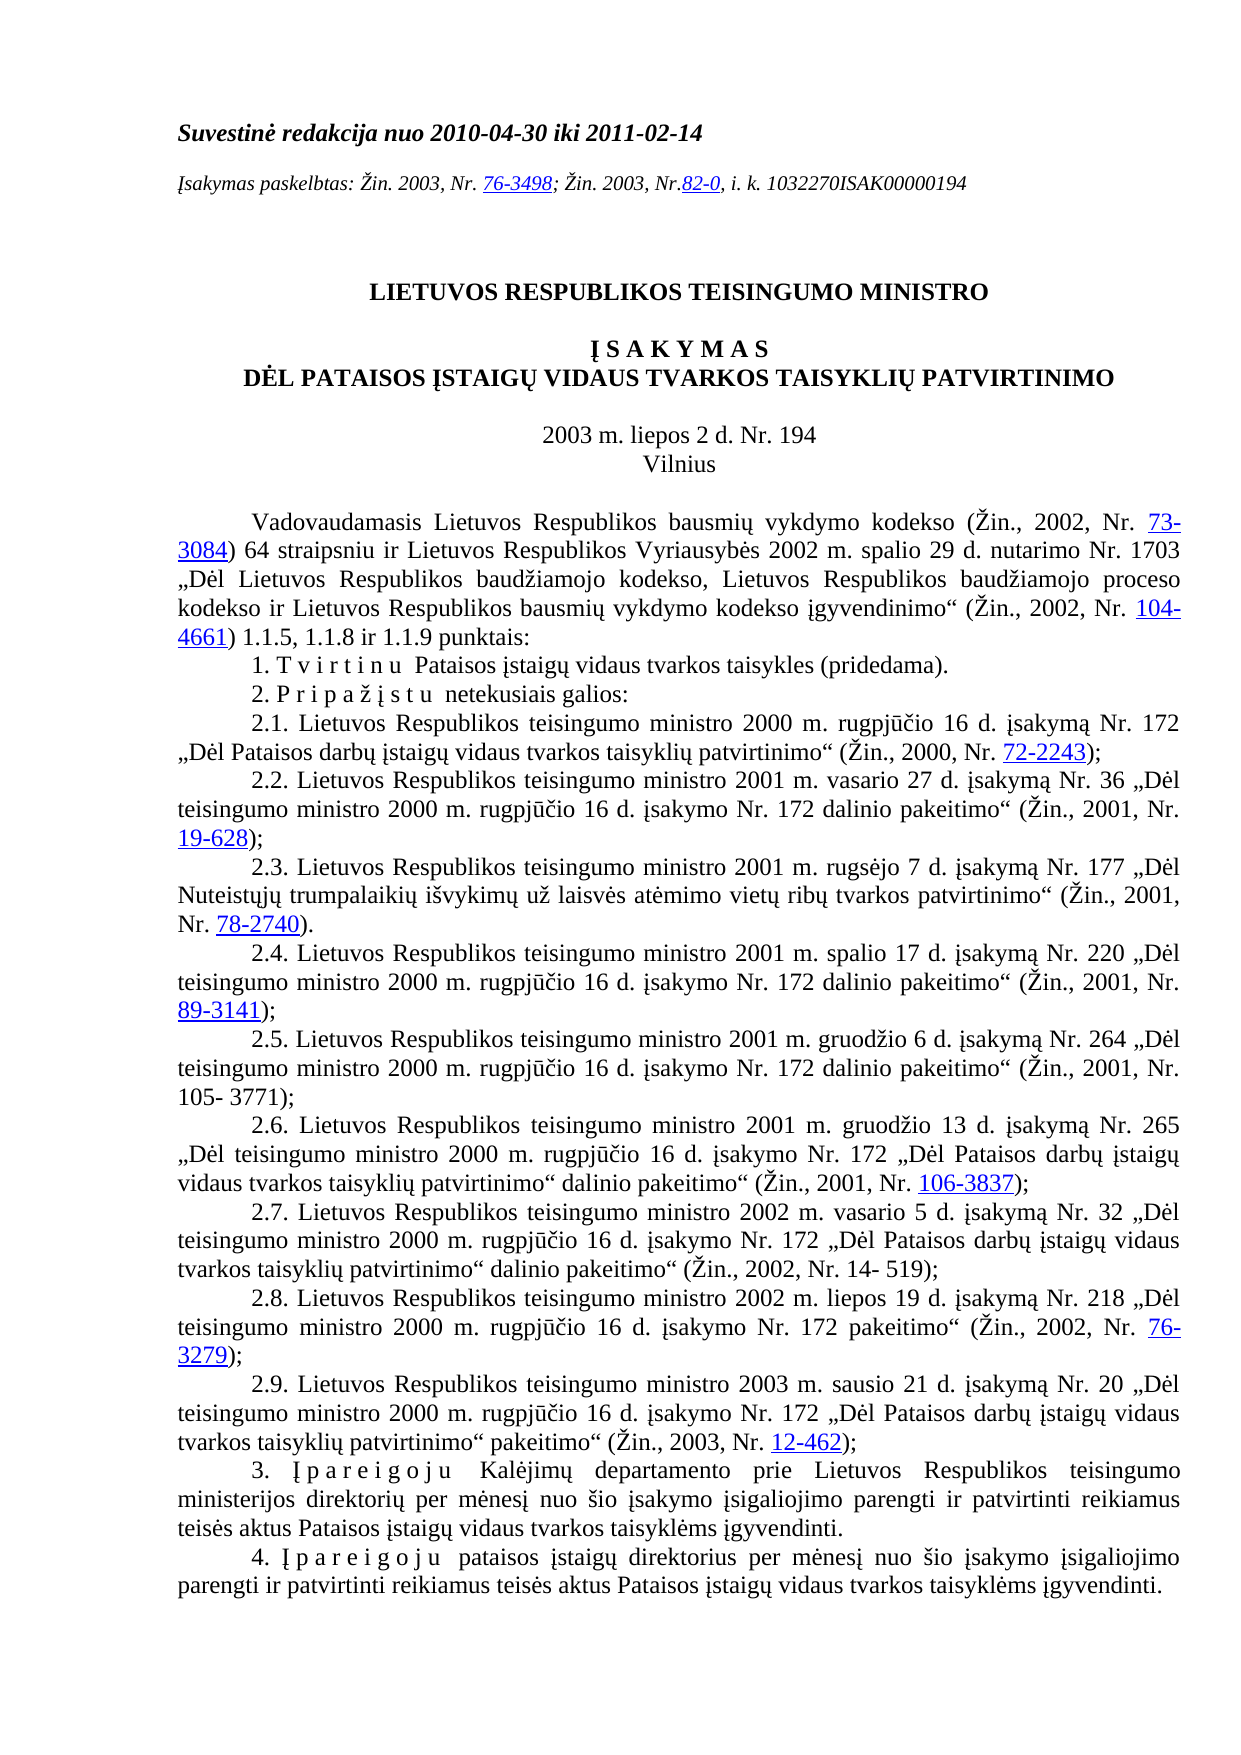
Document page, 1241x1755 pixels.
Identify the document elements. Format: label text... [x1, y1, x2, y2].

text Suvestinė redakcija nuo 2010-04-30 iki 2011-02-14 [177, 118, 1181, 147]
text Įsakymas paskelbtas: Žin. 2003, Nr. 76-3498; Žin. 2003, Nr.82-0, i. k. 1032270ISAK00000194 [177, 171, 1181, 195]
text 2.9. Lietuvos Respublikos teisingumo ministro 2003 m. sausio 21 d. įsakymą Nr. 20 „Dėl teisingumo ministro 2000 m. rugpjūčio 16 d. įsakymo Nr. 172 „Dėl Pataisos darbų įstaigų vidaus tvarkos taisyklių patvirtinimo“ pakeitimo“ (Žin., 2003, Nr. 12-462); [177, 1369, 1181, 1455]
text 2.5. Lietuvos Respublikos teisingumo ministro 2001 m. gruodžio 6 d. įsakymą Nr. 264 „Dėl teisingumo ministro 2000 m. rugpjūčio 16 d. įsakymo Nr. 172 dalinio pakeitimo“ (Žin., 2001, Nr. 105- 3771); [177, 1024, 1181, 1110]
text 2.1. Lietuvos Respublikos teisingumo ministro 2000 m. rugpjūčio 16 d. įsakymą Nr. 172 „Dėl Pataisos darbų įstaigų vidaus tvarkos taisyklių patvirtinimo“ (Žin., 2000, Nr. 72-2243); [177, 708, 1181, 765]
text LIETUVOS RESPUBLIKOS TEISINGUMO MINISTRO [177, 277, 1181, 305]
text Vilnius [177, 449, 1181, 478]
text 1. Tvirtinu Pataisos įstaigų vidaus tvarkos taisykles (pridedama). [177, 650, 1181, 679]
text Į S A K Y M A S [177, 334, 1181, 363]
text 2. Pripažįstu netekusiais galios: [177, 679, 1181, 708]
text 2.6. Lietuvos Respublikos teisingumo ministro 2001 m. gruodžio 13 d. įsakymą Nr. 265 „Dėl teisingumo ministro 2000 m. rugpjūčio 16 d. įsakymo Nr. 172 „Dėl Pataisos darbų įstaigų vidaus tvarkos taisyklių patvirtinimo“ dalinio pakeitimo“ (Žin., 2001, Nr. 106-3837); [177, 1110, 1181, 1197]
text Vadovaudamasis Lietuvos Respublikos bausmių vykdymo kodekso (Žin., 2002, Nr. 73-3084) 64 straipsniu ir Lietuvos Respublikos Vyriausybės 2002 m. spalio 29 d. nutarimo Nr. 1703 „Dėl Lietuvos Respublikos baudžiamojo kodekso, Lietuvos Respublikos baudžiamojo proceso kodekso ir Lietuvos Respublikos bausmių vykdymo kodekso įgyvendinimo“ (Žin., 2002, Nr. 104-4661) 1.1.5, 1.1.8 ir 1.1.9 punktais: [177, 507, 1181, 650]
text 3. Įpareigoju Kalėjimų departamento prie Lietuvos Respublikos teisingumo ministerijos direktorių per mėnesį nuo šio įsakymo įsigaliojimo parengti ir patvirtinti reikiamus teisės aktus Pataisos įstaigų vidaus tvarkos taisyklėms įgyvendinti. [177, 1455, 1181, 1542]
text 2003 m. liepos 2 d. Nr. 194 [177, 420, 1181, 449]
text 2.2. Lietuvos Respublikos teisingumo ministro 2001 m. vasario 27 d. įsakymą Nr. 36 „Dėl teisingumo ministro 2000 m. rugpjūčio 16 d. įsakymo Nr. 172 dalinio pakeitimo“ (Žin., 2001, Nr. 19-628); [177, 765, 1181, 852]
text DĖL PATAISOS ĮSTAIGŲ VIDAUS TVARKOS TAISYKLIŲ PATVIRTINIMO [177, 363, 1181, 392]
text 2.8. Lietuvos Respublikos teisingumo ministro 2002 m. liepos 19 d. įsakymą Nr. 218 „Dėl teisingumo ministro 2000 m. rugpjūčio 16 d. įsakymo Nr. 172 pakeitimo“ (Žin., 2002, Nr. 76-3279); [177, 1283, 1181, 1369]
text 2.4. Lietuvos Respublikos teisingumo ministro 2001 m. spalio 17 d. įsakymą Nr. 220 „Dėl teisingumo ministro 2000 m. rugpjūčio 16 d. įsakymo Nr. 172 dalinio pakeitimo“ (Žin., 2001, Nr. 89-3141); [177, 938, 1181, 1024]
text 4. Įpareigoju pataisos įstaigų direktorius per mėnesį nuo šio įsakymo įsigaliojimo parengti ir patvirtinti reikiamus teisės aktus Pataisos įstaigų vidaus tvarkos taisyklėms įgyvendinti. [177, 1542, 1181, 1599]
text 2.3. Lietuvos Respublikos teisingumo ministro 2001 m. rugsėjo 7 d. įsakymą Nr. 177 „Dėl Nuteistųjų trumpalaikių išvykimų už laisvės atėmimo vietų ribų tvarkos patvirtinimo“ (Žin., 2001, Nr. 78-2740). [177, 852, 1181, 938]
text 2.7. Lietuvos Respublikos teisingumo ministro 2002 m. vasario 5 d. įsakymą Nr. 32 „Dėl teisingumo ministro 2000 m. rugpjūčio 16 d. įsakymo Nr. 172 „Dėl Pataisos darbų įstaigų vidaus tvarkos taisyklių patvirtinimo“ dalinio pakeitimo“ (Žin., 2002, Nr. 14- 519); [177, 1197, 1181, 1283]
